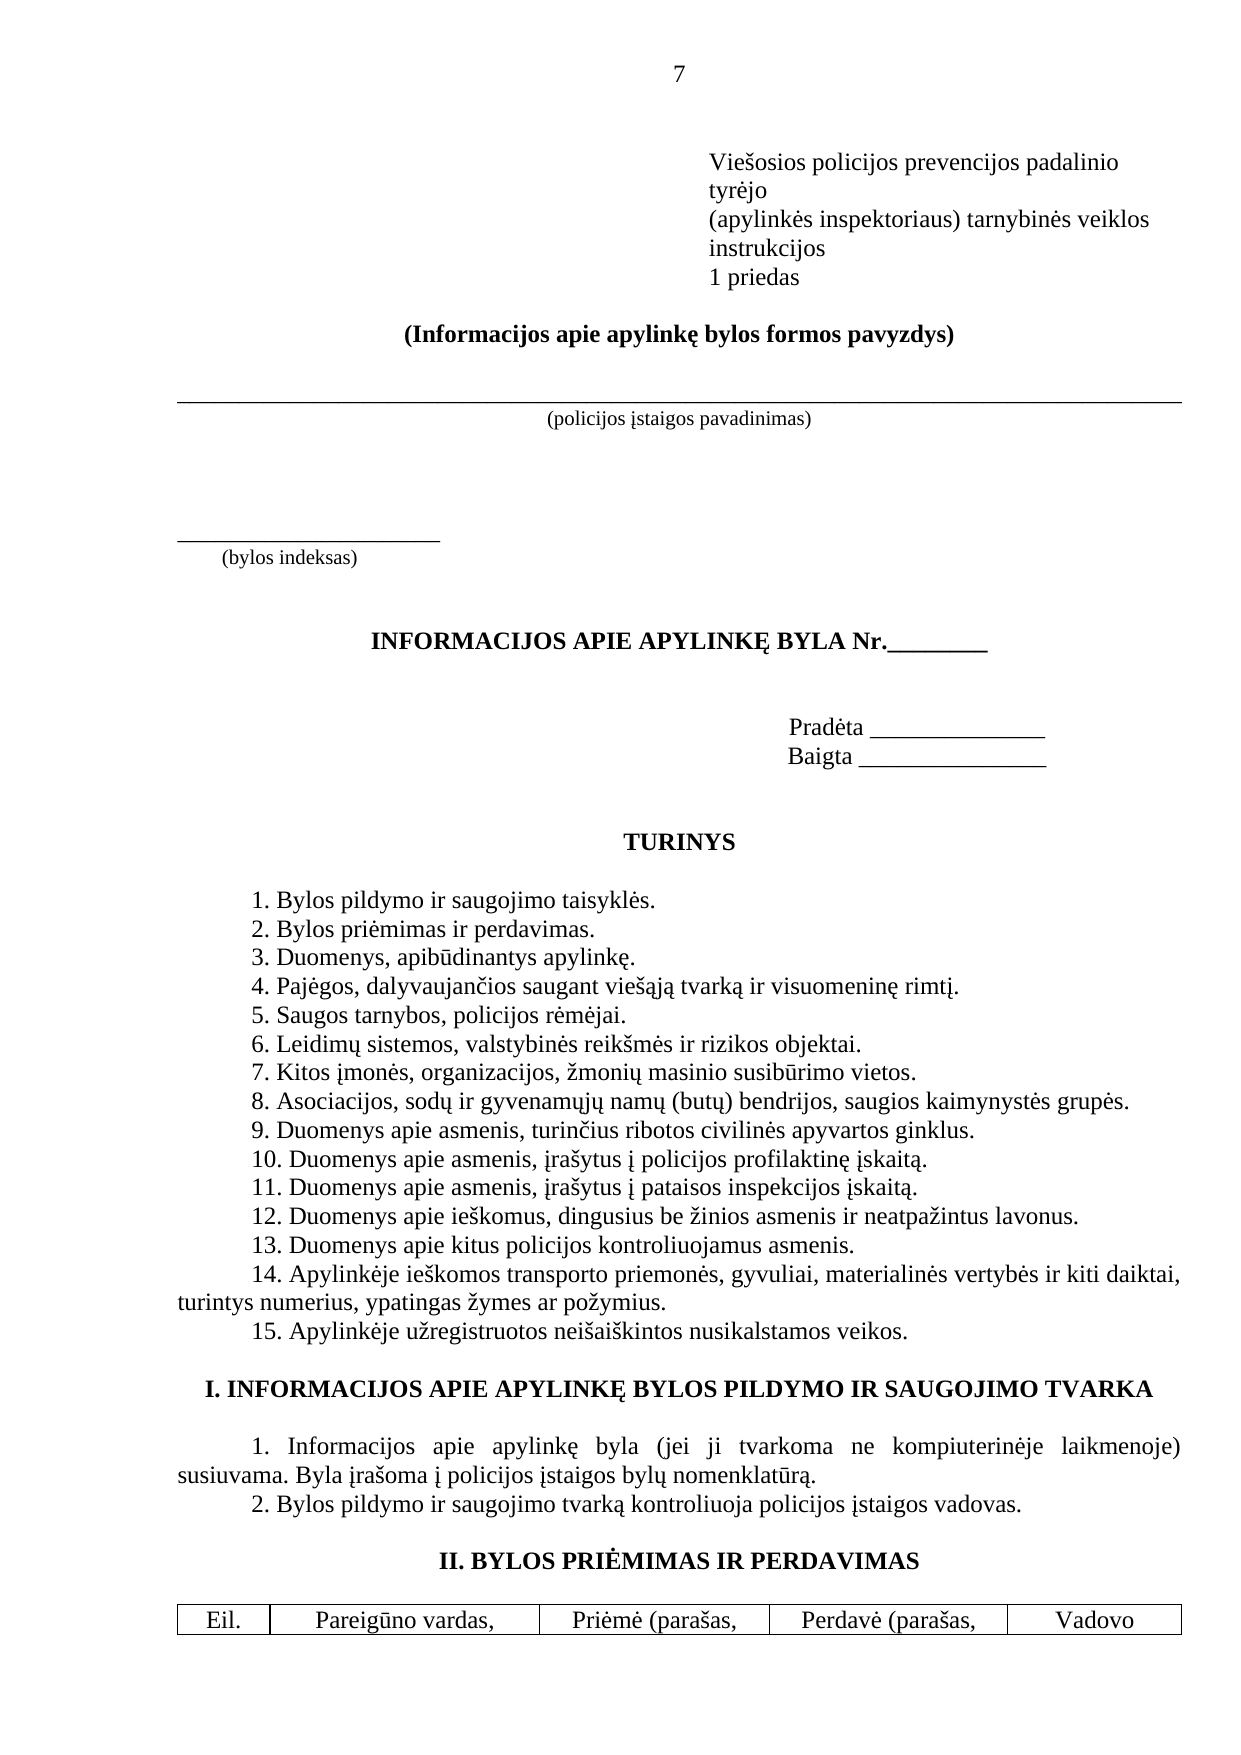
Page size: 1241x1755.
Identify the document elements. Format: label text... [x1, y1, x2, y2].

text 10. Duomenys apie asmenis, įrašytus į policijos profilaktinę įskaitą. [177, 1144, 1181, 1172]
text I. INFORMACIJOS APIE APYLINKĘ BYLOS PILDYMO IR SAUGOJIMO TVARKA [177, 1374, 1181, 1402]
text TURINYS [177, 827, 1181, 856]
text (apylinkės inspektoriaus) tarnybinės veiklos [177, 204, 1181, 233]
text (policijos įstaigos pavadinimas) [177, 406, 1181, 430]
text 3. Duomenys, apibūdinantys apylinkę. [177, 942, 1181, 971]
table_header Eil. [178, 1605, 269, 1633]
text II. BYLOS PRIĖMIMAS IR PERDAVIMAS [177, 1546, 1181, 1575]
text 6. Leidimų sistemos, valstybinės reikšmės ir rizikos objektai. [177, 1029, 1181, 1057]
table_header Priėmė (parašas, [540, 1605, 769, 1633]
text 15. Apylinkėje užregistruotos neišaiškintos nusikalstamos veikos. [177, 1316, 1181, 1345]
text 8. Asociacijos, sodų ir gyvenamųjų namų (butų) bendrijos, saugios kaimynystės grupės. [177, 1086, 1181, 1115]
text 2. Bylos priėmimas ir perdavimas. [177, 914, 1181, 942]
text 7. Kitos įmonės, organizacijos, žmonių masinio susibūrimo vietos. [177, 1057, 1181, 1086]
text 1 priedas [177, 262, 1181, 291]
text 14. Apylinkėje ieškomos transporto priemonės, gyvuliai, materialinės vertybės ir kiti daiktai, turintys numerius, ypatingas žymes ar požymius. [177, 1259, 1181, 1316]
table_header Pareigūno vardas, [271, 1605, 539, 1633]
text _____________________ [177, 516, 1181, 545]
text 12. Duomenys apie ieškomus, dingusius be žinios asmenis ir neatpažintus lavonus. [177, 1201, 1181, 1230]
text (Informacijos apie apylinkę bylos formos pavyzdys) [177, 319, 1181, 348]
text INFORMACIJOS APIE APYLINKĘ BYLA Nr.________ [177, 626, 1181, 655]
text 5. Saugos tarnybos, policijos rėmėjai. [177, 1000, 1181, 1029]
text 4. Pajėgos, dalyvaujančios saugant viešąją tvarką ir visuomeninę rimtį. [177, 971, 1181, 1000]
text 2. Bylos pildymo ir saugojimo tvarką kontroliuoja policijos įstaigos vadovas. [177, 1489, 1181, 1517]
table_header Perdavė (parašas, [770, 1605, 1007, 1633]
text 13. Duomenys apie kitus policijos kontroliuojamus asmenis. [177, 1230, 1181, 1259]
text Pradėta ______________ [177, 712, 1181, 741]
text Baigta _______________ [177, 741, 1181, 770]
text tyrėjo [177, 176, 1181, 204]
text instrukcijos [177, 233, 1181, 262]
text Viešosios policijos prevencijos padalinio [177, 147, 1181, 176]
text 1. Bylos pildymo ir saugojimo taisyklės. [177, 885, 1181, 914]
text 11. Duomenys apie asmenis, įrašytus į pataisos inspekcijos įskaitą. [177, 1172, 1181, 1201]
text (bylos indeksas) [177, 545, 1181, 569]
text 1. Informacijos apie apylinkę byla (jei ji tvarkoma ne kompiuterinėje laikmenoje) susiuvama. Byla įrašoma į policijos įstaigos bylų nomenklatūrą. [177, 1431, 1181, 1489]
text 9. Duomenys apie asmenis, turinčius ribotos civilinės apyvartos ginklus. [177, 1115, 1181, 1144]
table_header Vadovo [1008, 1605, 1181, 1633]
